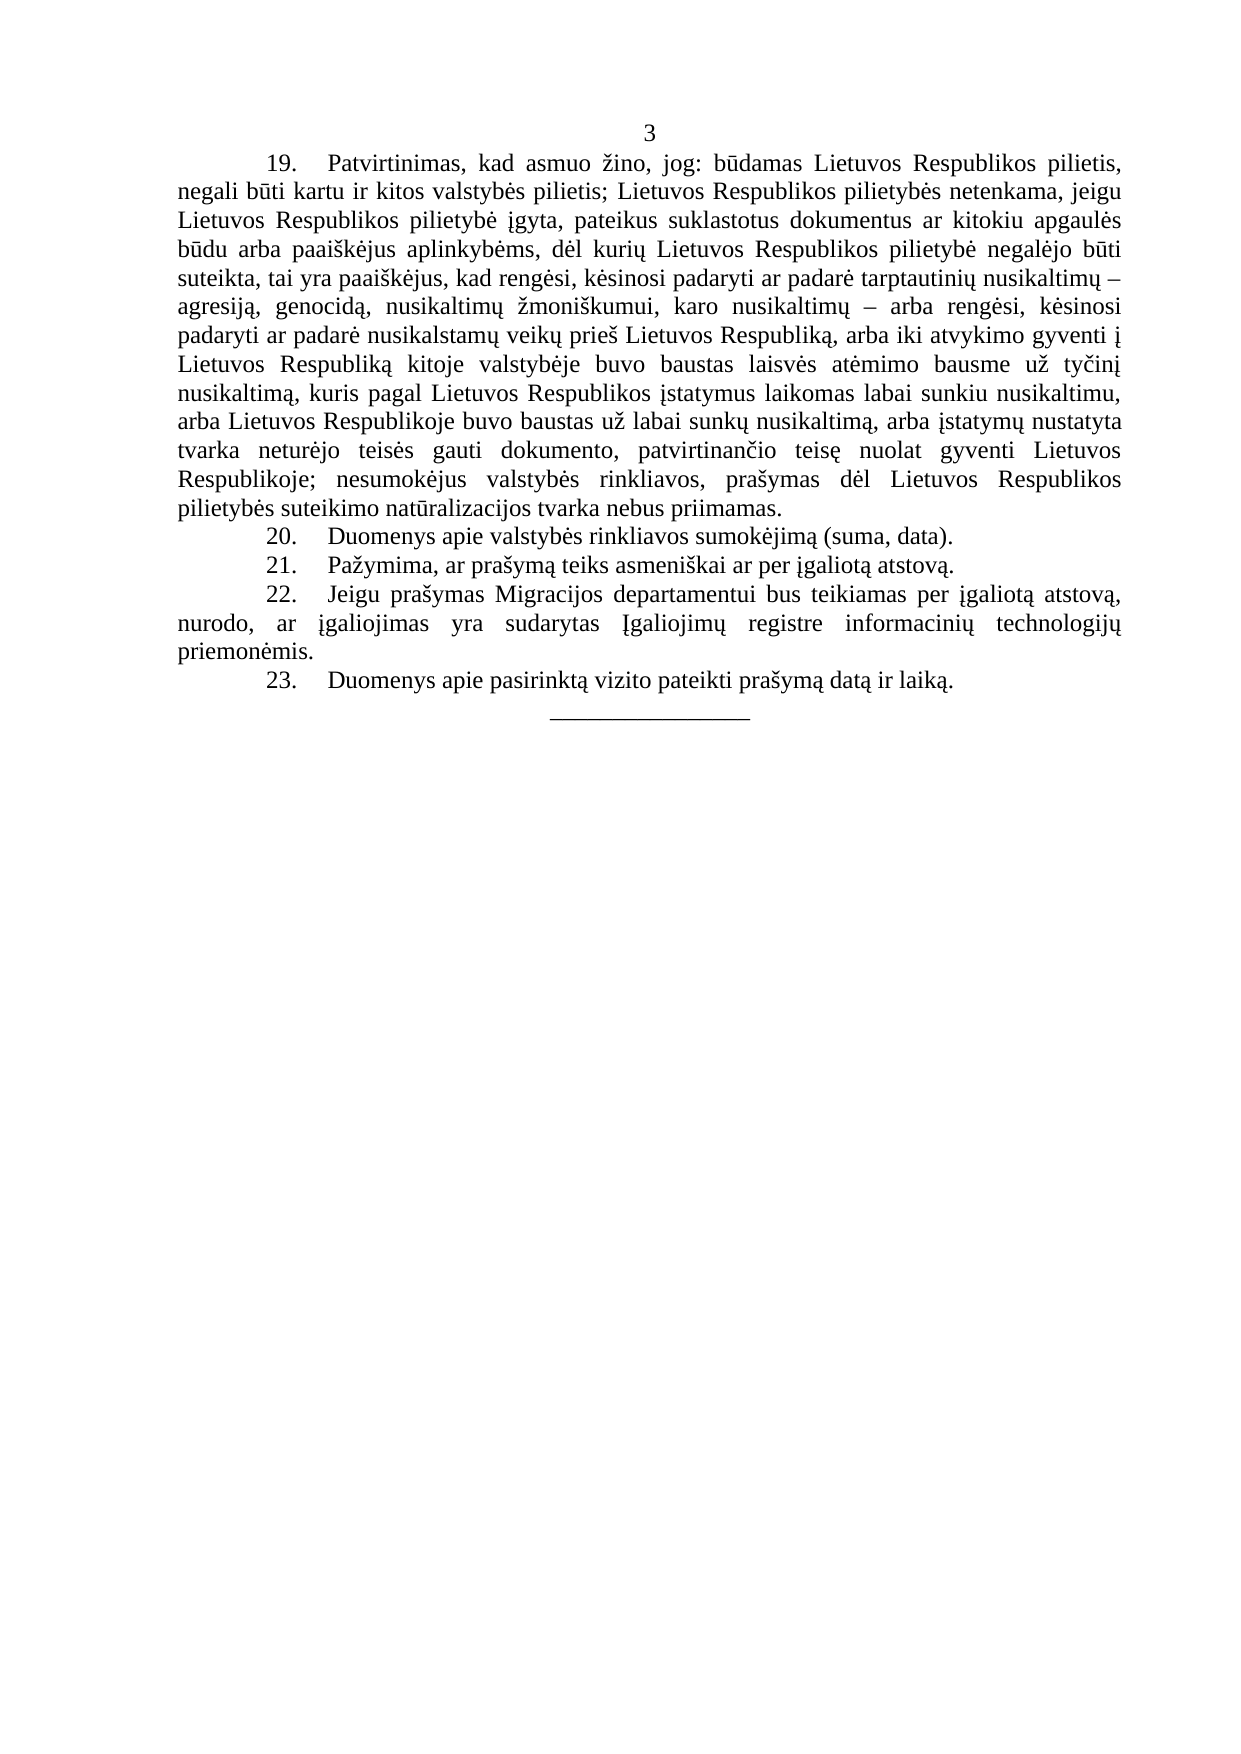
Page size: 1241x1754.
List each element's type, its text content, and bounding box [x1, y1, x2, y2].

text 23. Duomenys apie pasirinktą vizito pateikti prašymą datą ir laiką. [177, 665, 1122, 694]
text 21. Pažymima, ar prašymą teiks asmeniškai ar per įgaliotą atstovą. [177, 550, 1122, 579]
text 19. Patvirtinimas, kad asmuo žino, jog: būdamas Lietuvos Respublikos pilietis, negali būti kartu ir kitos valstybės pilietis; Lietuvos Respublikos pilietybės netenkama, jeigu Lietuvos Respublikos pilietybė įgyta, pateikus suklastotus dokumentus ar kitokiu apgaulės būdu arba paaiškėjus aplinkybėms, dėl kurių Lietuvos Respublikos pilietybė negalėjo būti suteikta, tai yra paaiškėjus, kad rengėsi, kėsinosi padaryti ar padarė tarptautinių nusikaltimų – agresiją, genocidą, nusikaltimų žmoniškumui, karo nusikaltimų – arba rengėsi, kėsinosi padaryti ar padarė nusikalstamų veikų prieš Lietuvos Respubliką, arba iki atvykimo gyventi į Lietuvos Respubliką kitoje valstybėje buvo baustas laisvės atėmimo bausme už tyčinį nusikaltimą, kuris pagal Lietuvos Respublikos įstatymus laikomas labai sunkiu nusikaltimu, arba Lietuvos Respublikoje buvo baustas už labai sunkų nusikaltimą, arba įstatymų nustatyta tvarka neturėjo teisės gauti dokumento, patvirtinančio teisę nuolat gyventi Lietuvos Respublikoje; nesumokėjus valstybės rinkliavos, prašymas dėl Lietuvos Respublikos pilietybės suteikimo natūralizacijos tvarka nebus priimamas. [177, 148, 1122, 521]
text ________________ [177, 694, 1122, 723]
text 22. Jeigu prašymas Migracijos departamentui bus teikiamas per įgaliotą atstovą, nurodo, ar įgaliojimas yra sudarytas Įgaliojimų registre informacinių technologijų priemonėmis. [177, 579, 1122, 665]
text 20. Duomenys apie valstybės rinkliavos sumokėjimą (suma, data). [177, 521, 1122, 550]
